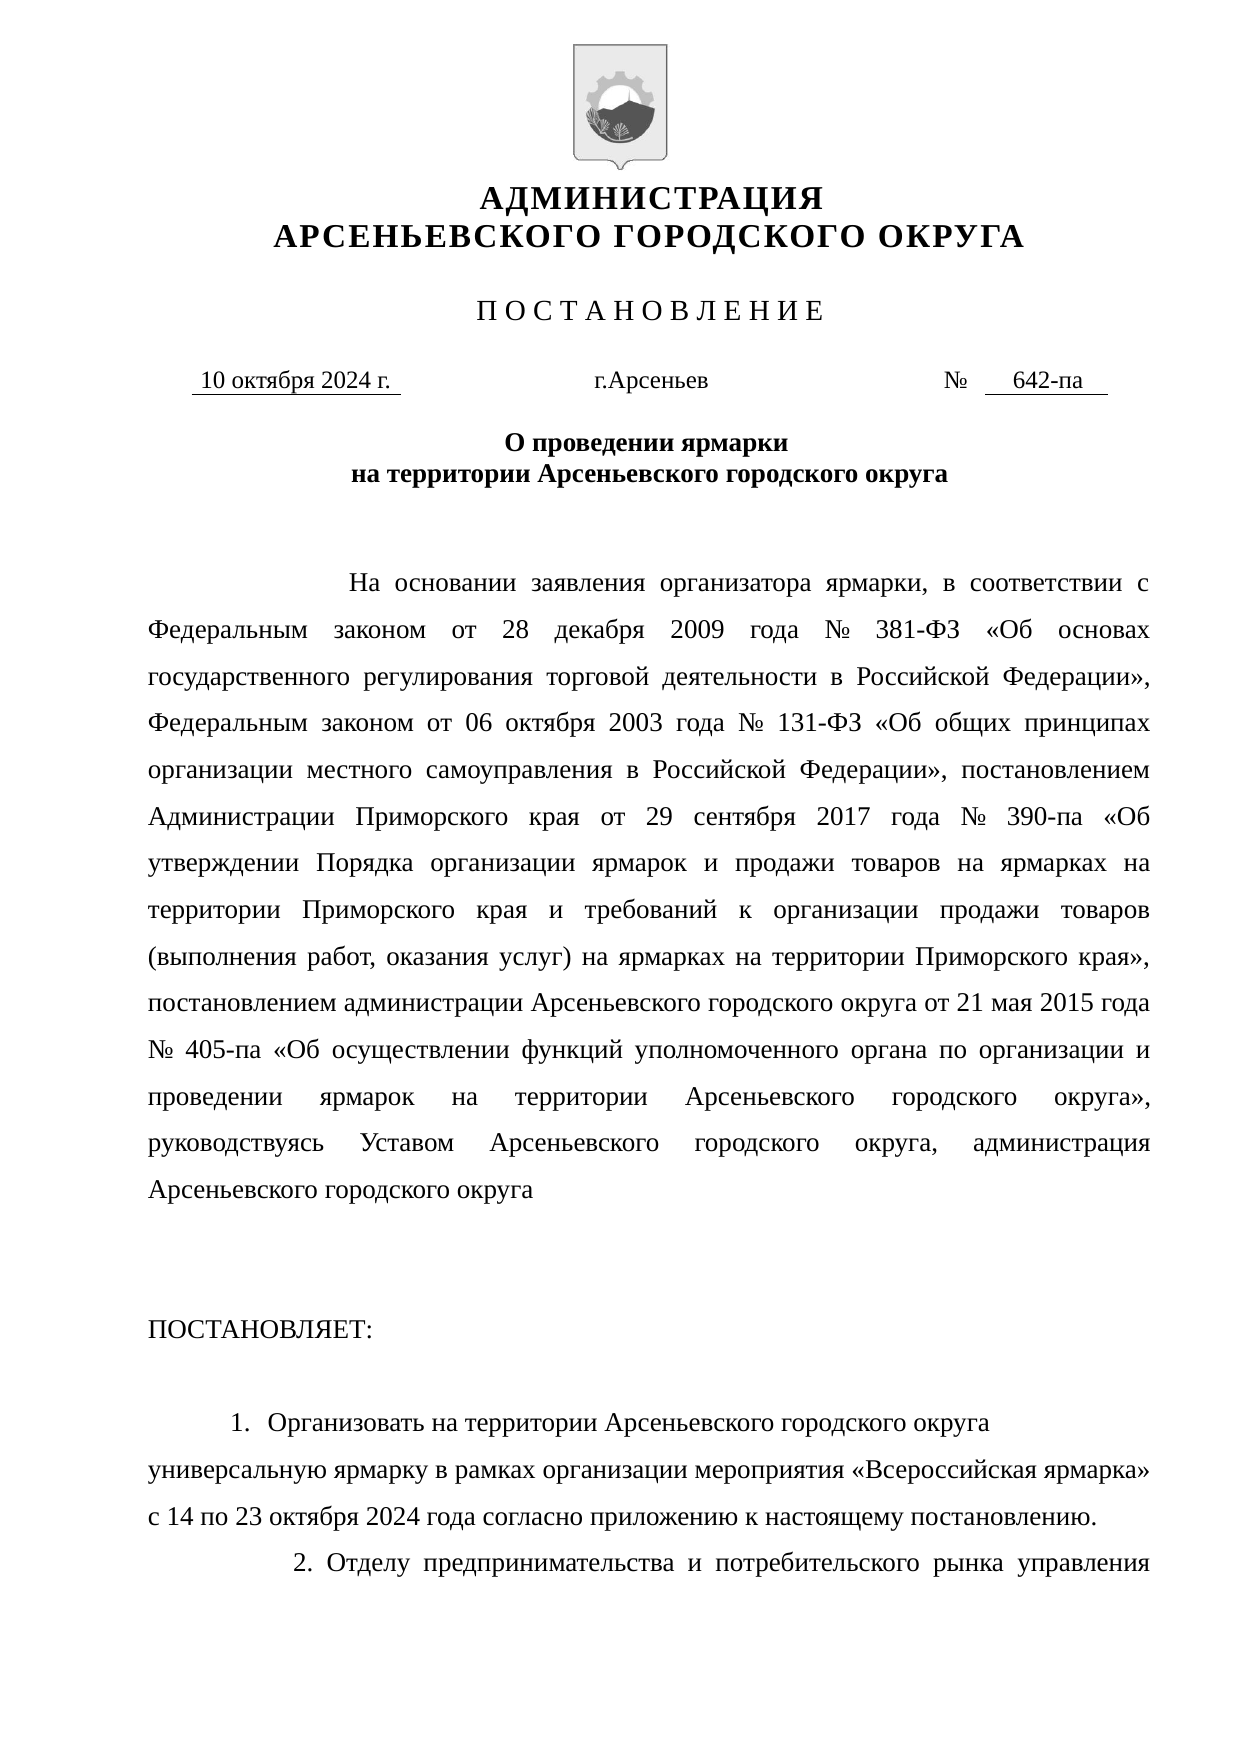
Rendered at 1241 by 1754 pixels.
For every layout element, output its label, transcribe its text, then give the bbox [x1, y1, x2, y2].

table_header 642-па [985, 365, 1108, 394]
table_header 10 октября 2024 г. [192, 365, 401, 394]
text универсальную ярмарку в рамках организации мероприятия «Всероссийская ярмарка» с 14 по 23 октября 2024 года согласно приложению к настоящему постановлению. [148, 1453, 1152, 1531]
text П О С Т А Н О В Л Е Н И Е [148, 293, 1152, 327]
text ПОСТАНОВЛЯЕТ: [148, 1313, 1152, 1344]
text На основании заявления организатора ярмарки, в соответствии с Федеральным законом от 28 декабря 2009 года № 381-ФЗ «Об основах государственного регулирования торговой деятельности в Российской Федерации», Федеральным законом от 06 октября 2003 года № 131-ФЗ «Об общих принципах организации местного самоуправления в Российской Федерации», постановлением Администрации Приморского края от 29 сентября 2017 года № 390-па «Об утверждении Порядка организации ярмарок и продажи товаров на ярмарках на территории Приморского края и требований к организации продажи товаров (выполнения работ, оказания услуг) на ярмарках на территории Приморского края», постановлением администрации Арсеньевского городского округа от 21 мая 2015 года № 405-па «Об осуществлении функций уполномоченного органа по организации и проведении ярмарок на территории Арсеньевского городского округа», руководствуясь Уставом Арсеньевского городского округа, администрация Арсеньевского городского округа [148, 566, 1152, 1204]
text О проведении ярмарки [148, 426, 1152, 457]
list Организовать на территории Арсеньевского городского округа [230, 1406, 1152, 1437]
table_header № [932, 365, 985, 394]
text 2. Отделу предпринимательства и потребительского рынка управления [148, 1546, 1152, 1577]
text АДМИНИСТРАЦИЯ [148, 178, 1152, 217]
text АРСЕНЬЕВСКОГО ГОРОДСКОГО ОКРУГА [146, 217, 1152, 255]
text на территории Арсеньевского городского округа [148, 457, 1152, 488]
table_header г.Арсеньев [401, 365, 932, 394]
